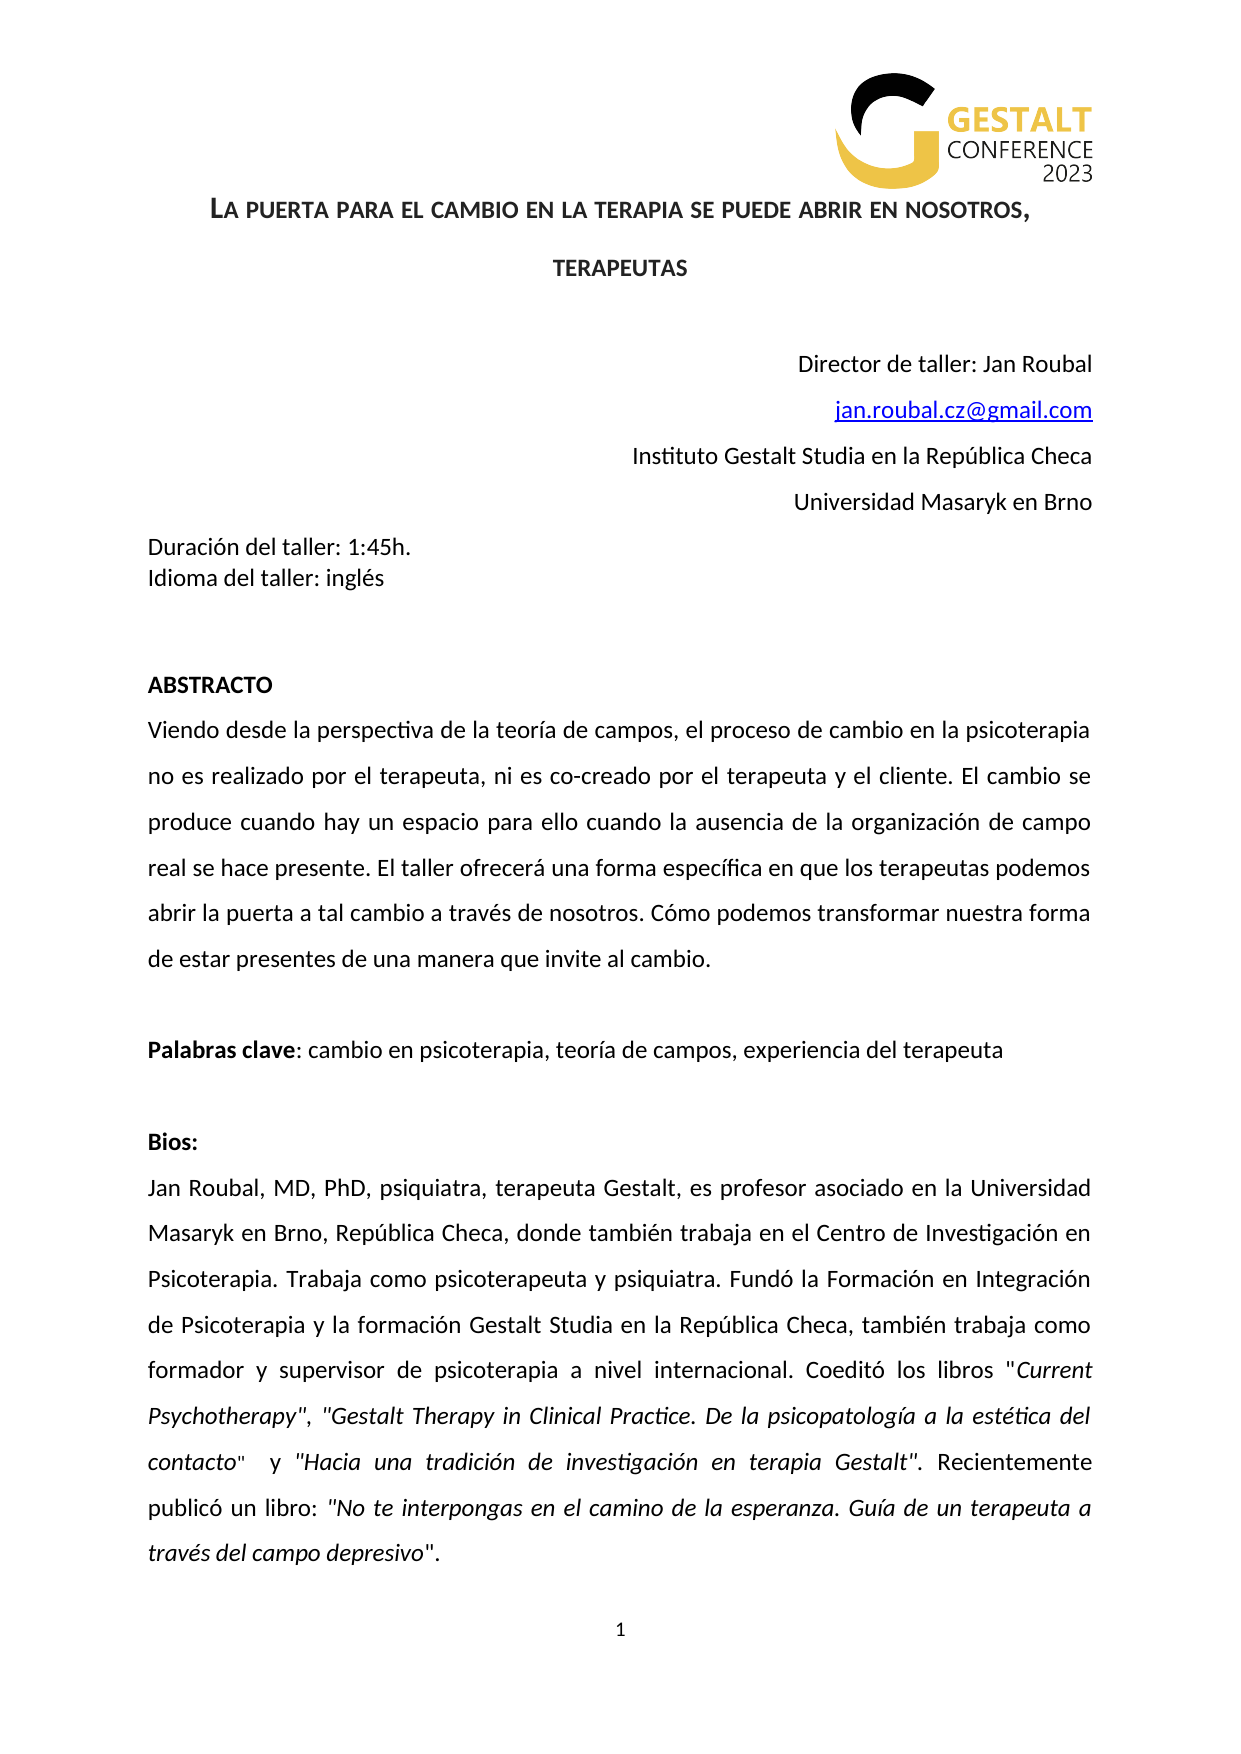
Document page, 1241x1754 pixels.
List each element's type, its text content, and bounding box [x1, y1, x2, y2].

text Director de taller: Jan Roubal [148, 348, 1092, 379]
text Universidad Masaryk en Brno [148, 486, 1092, 516]
text jan.roubal.cz@gmail.com [148, 394, 1092, 425]
text ABSTRACTO [148, 669, 1092, 699]
text Jan Roubal, MD, PhD, psiquiatra, terapeuta Gestalt, es profesor asociado en la Universidad Masaryk en Brno, República Checa, donde también trabaja en el Centro de Investigación en Psicoterapia. Trabaja como psicoterapeuta y psiquiatra. Fundó la Formación en Integración de Psicoterapia y la formación Gestalt Studia en la República Checa, también trabaja como formador y supervisor de psicoterapia a nivel internacional. Coeditó los libros "Current Psychotherapy", "Gestalt Therapy in Clinical Practice. De la psicopatología a la estética del contacto" y "Hacia una tradición de investigación en terapia Gestalt". Recientemente publicó un libro: "No te interpongas en el camino de la esperanza. Guía de un terapeuta a través del campo depresivo". [148, 1172, 1092, 1568]
text Viendo desde la perspectiva de la teoría de campos, el proceso de cambio en la psicoterapia no es realizado por el terapeuta, ni es co-creado por el terapeuta y el cliente. El cambio se produce cuando hay un espacio para ello cuando la ausencia de la organización de campo real se hace presente. El taller ofrecerá una forma específica en que los terapeutas podemos abrir la puerta a tal cambio a través de nosotros. Cómo podemos transformar nuestra forma de estar presentes de una manera que invite al cambio. [148, 714, 1092, 974]
text Duración del taller: 1:45h. [148, 531, 1092, 562]
text Instituto Gestalt Studia en la República Checa [148, 440, 1092, 471]
text Idioma del taller: inglés [148, 562, 1092, 592]
text La puerta para el cambio en la terapia se puede abrir en nosotros, terapeutas [148, 188, 1092, 284]
picture [835, 73, 1093, 189]
text Palabras clave: cambio en psicoterapia, teoría de campos, experiencia del terapeuta [148, 1034, 1092, 1065]
text Bios: [148, 1126, 1092, 1157]
